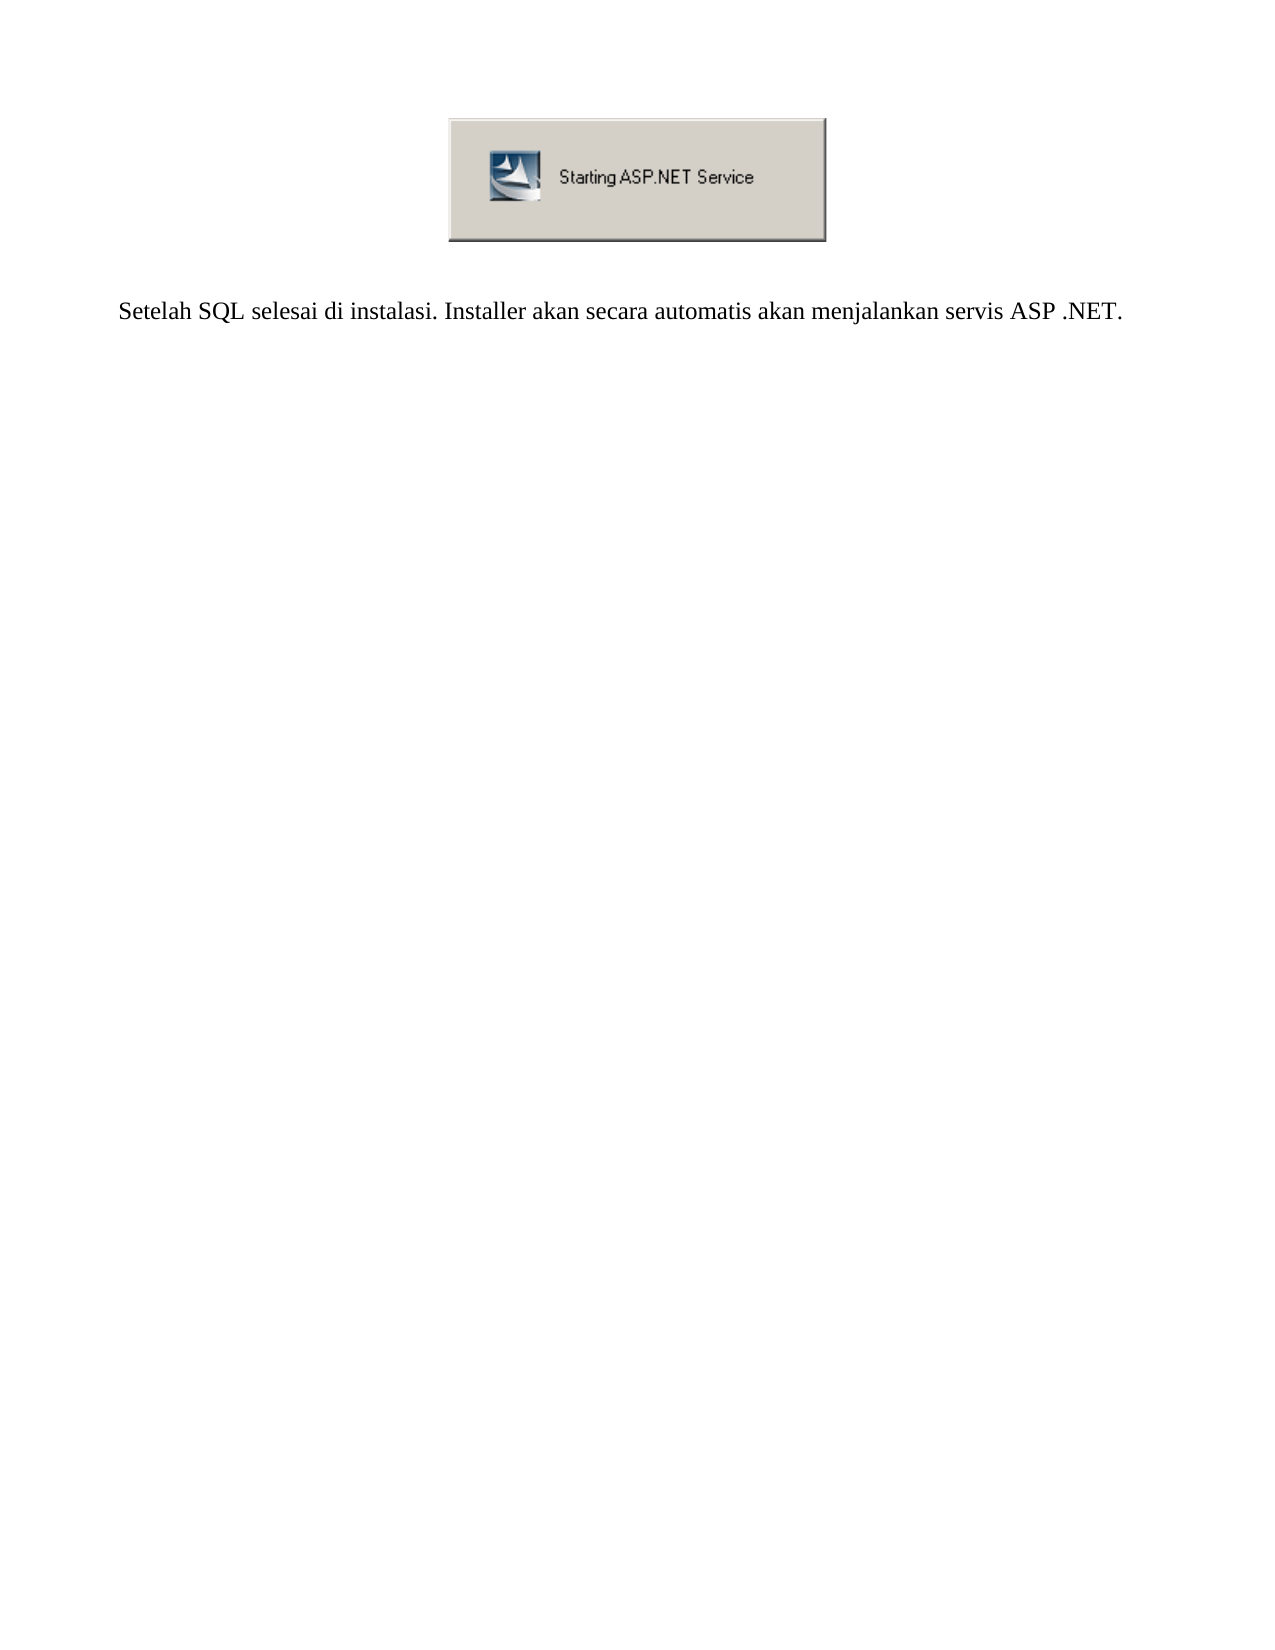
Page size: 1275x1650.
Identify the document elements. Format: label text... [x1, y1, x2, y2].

text Setelah SQL selesai di instalasi. Installer akan secara automatis akan menjalankan servis ASP .NET. [118, 297, 1157, 325]
picture [448, 118, 827, 242]
